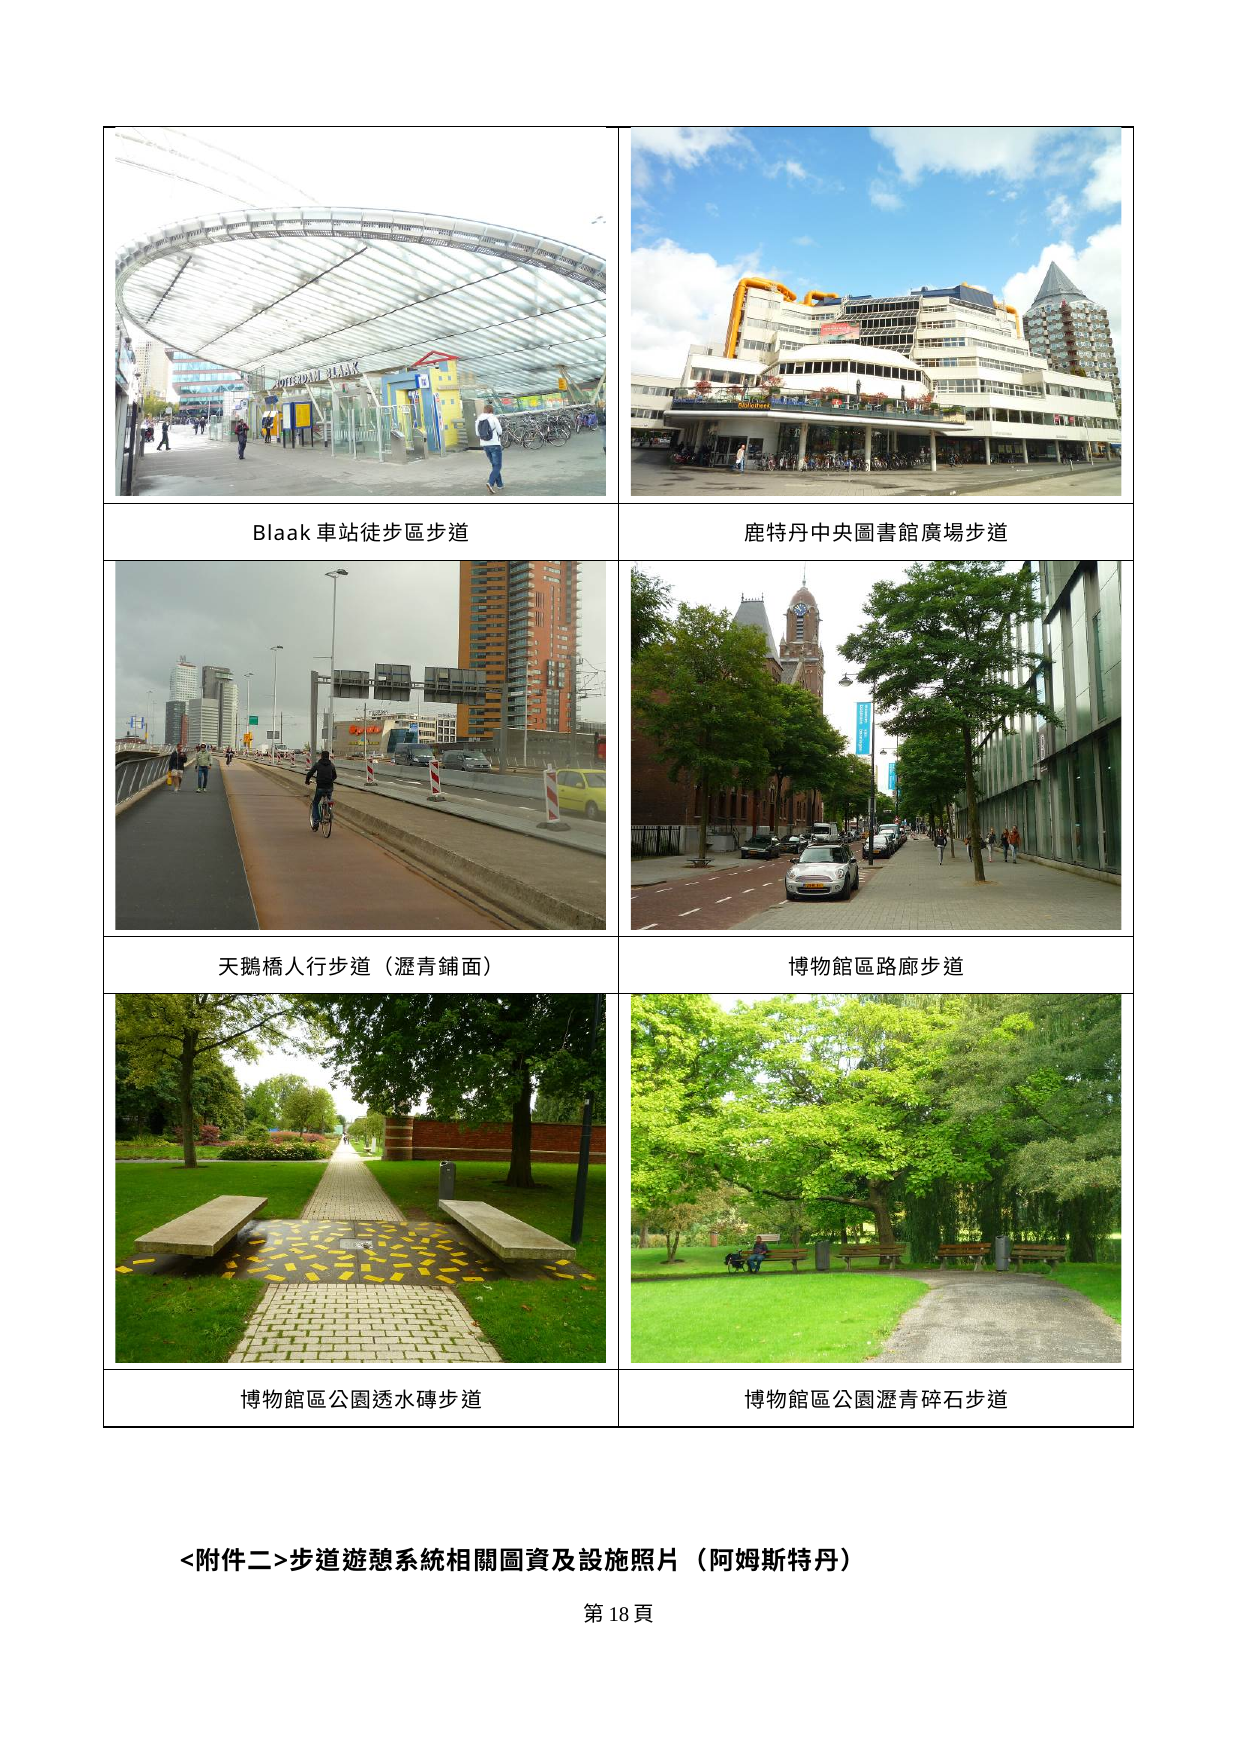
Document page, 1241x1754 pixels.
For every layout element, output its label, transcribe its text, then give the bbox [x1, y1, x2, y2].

table_cell 博物館區路廊步道 [619, 937, 1133, 993]
table_header [104, 128, 618, 502]
table_cell Blaak車站徒步區步道 [104, 504, 618, 560]
table_cell 天鵝橋人行步道（瀝青鋪面） [104, 937, 618, 993]
table_cell 博物館區公園透水磚步道 [104, 1370, 618, 1426]
picture [630, 994, 1122, 1363]
table_cell [619, 561, 1133, 936]
table_cell [619, 994, 1133, 1369]
table_cell [104, 994, 618, 1369]
picture [630, 127, 1122, 496]
picture [115, 561, 606, 930]
table_cell 鹿特丹中央圖書館廣場步道 [619, 504, 1133, 560]
table_cell 博物館區公園瀝青碎石步道 [619, 1370, 1133, 1426]
picture [630, 561, 1122, 930]
text <附件二>步道遊憩系統相關圖資及設施照片（阿姆斯特丹） [179, 1540, 1087, 1577]
table_cell [104, 561, 618, 936]
table_header [619, 128, 1133, 502]
picture [115, 127, 606, 496]
picture [115, 994, 606, 1363]
